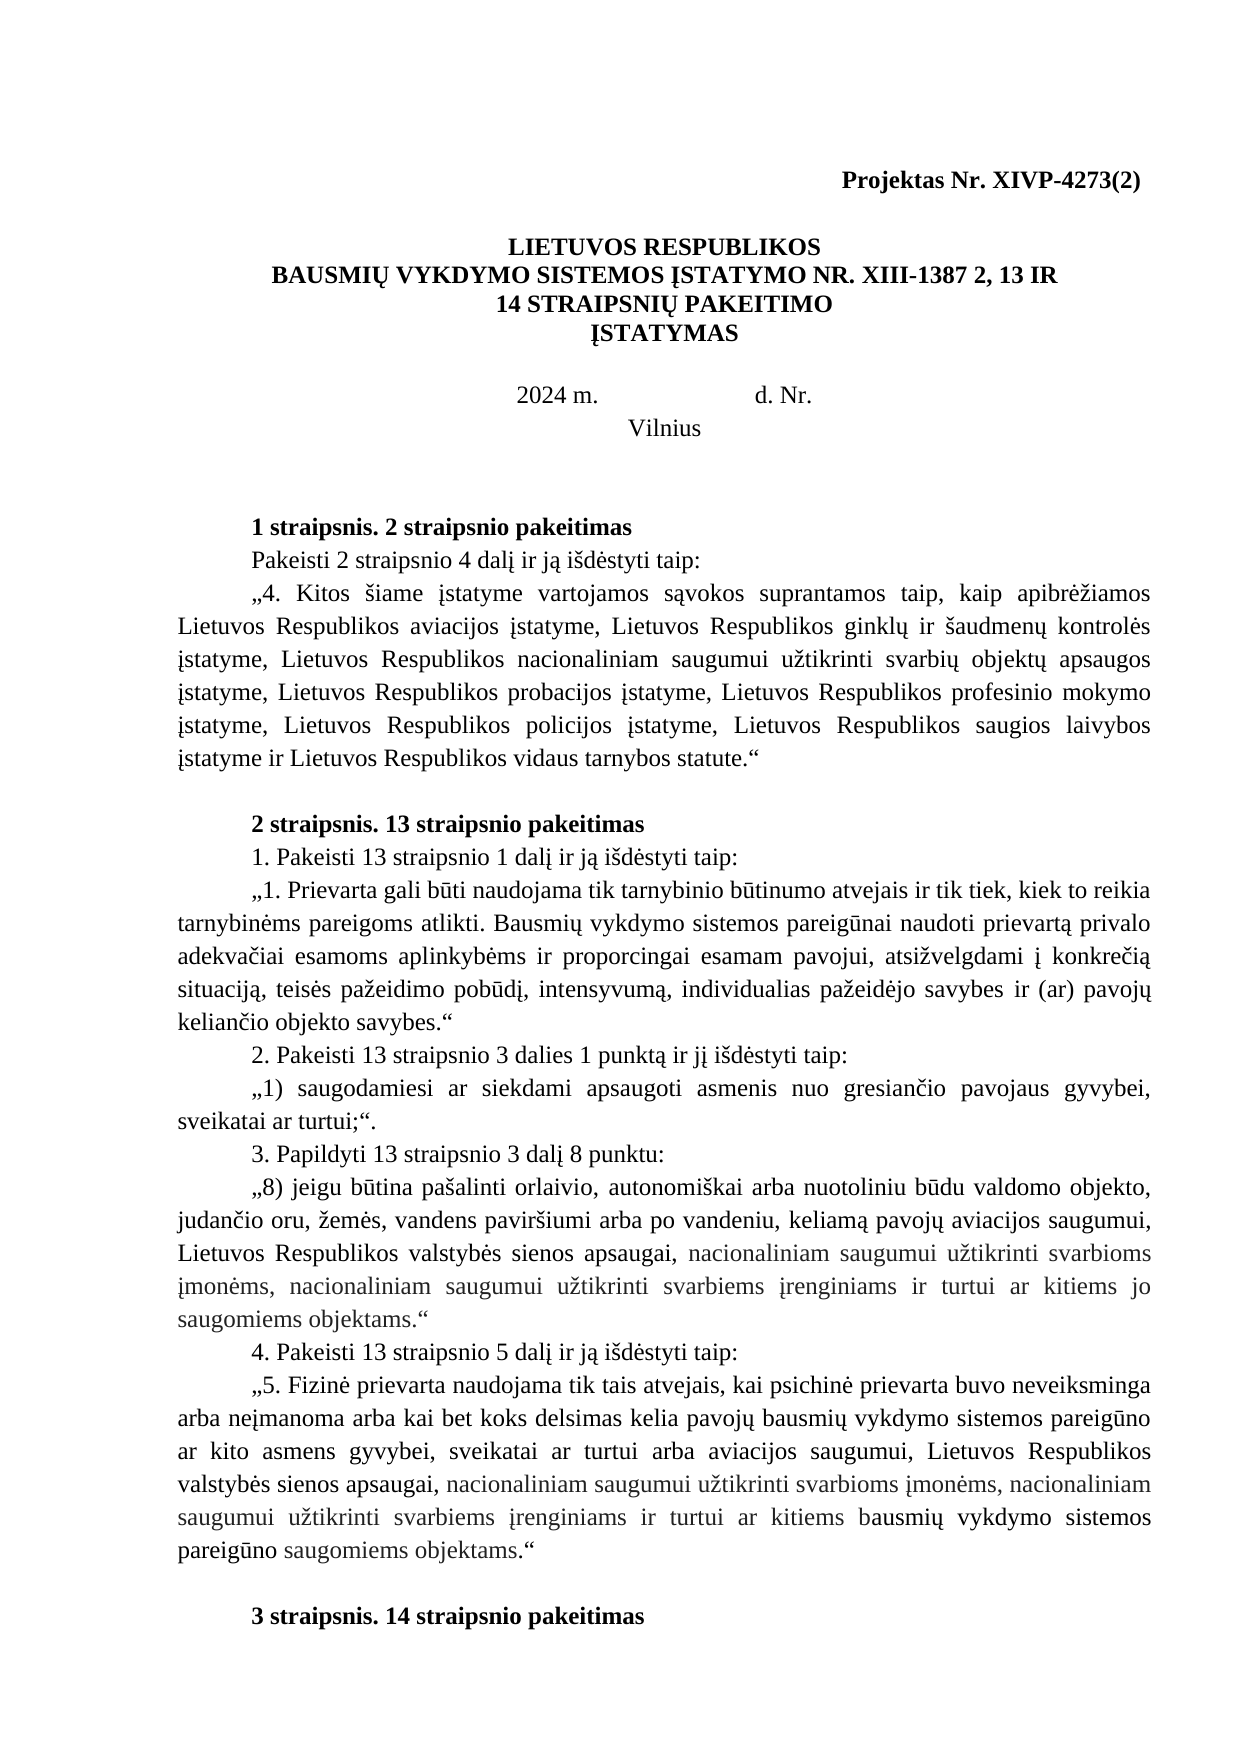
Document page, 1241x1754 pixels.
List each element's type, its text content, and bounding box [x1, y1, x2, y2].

text Pakeisti 2 straipsnio 4 dalį ir ją išdėstyti taip: [177, 545, 1152, 573]
text 2024 m. d. Nr. [177, 380, 1152, 408]
text 2 straipsnis. 13 straipsnio pakeitimas [177, 809, 1152, 838]
text LIETUVOS RESPUBLIKOS [177, 232, 1152, 260]
text 1 straipsnis. 2 straipsnio pakeitimas [177, 512, 1152, 541]
text ĮSTATYMAS [177, 318, 1152, 347]
text „1) saugodamiesi ar siekdami apsaugoti asmenis nuo gresiančio pavojaus gyvybei, sveikatai ar turtui;“. [177, 1073, 1152, 1135]
text 3. Papildyti 13 straipsnio 3 dalį 8 punktu: [177, 1139, 1152, 1168]
text „1. Prievarta gali būti naudojama tik tarnybinio būtinumo atvejais ir tik tiek, kiek to reikia tarnybinėms pareigoms atlikti. Bausmių vykdymo sistemos pareigūnai naudoti prievartą privalo adekvačiai esamoms aplinkybėms ir proporcingai esamam pavojui, atsižvelgdami į konkrečią situaciją, teisės pažeidimo pobūdį, intensyvumą, individualias pažeidėjo savybes ir (ar) pavojų keliančio objekto savybes.“ [177, 875, 1152, 1036]
text Vilnius [177, 413, 1152, 441]
text „4. Kitos šiame įstatyme vartojamos sąvokos suprantamos taip, kaip apibrėžiamos Lietuvos Respublikos aviacijos įstatyme, Lietuvos Respublikos ginklų ir šaudmenų kontrolės įstatyme, Lietuvos Respublikos nacionaliniam saugumui užtikrinti svarbių objektų apsaugos įstatyme, Lietuvos Respublikos probacijos įstatyme, Lietuvos Respublikos profesinio mokymo įstatyme, Lietuvos Respublikos policijos įstatyme, Lietuvos Respublikos saugios laivybos įstatyme ir Lietuvos Respublikos vidaus tarnybos statute.“ [177, 578, 1152, 772]
text „5. Fizinė prievarta naudojama tik tais atvejais, kai psichinė prievarta buvo neveiksminga arba neįmanoma arba kai bet koks delsimas kelia pavojų bausmių vykdymo sistemos pareigūno ar kito asmens gyvybei, sveikatai ar turtui arba aviacijos saugumui, Lietuvos Respublikos valstybės sienos apsaugai, nacionaliniam saugumui užtikrinti svarbioms įmonėms, nacionaliniam saugumui užtikrinti svarbiems įrenginiams ir turtui ar kitiems bausmių vykdymo sistemos pareigūno saugomiems objektams.“ [177, 1370, 1152, 1564]
text 3 straipsnis. 14 straipsnio pakeitimas [177, 1601, 1152, 1630]
text „8) jeigu būtina pašalinti orlaivio, autonomiškai arba nuotoliniu būdu valdomo objekto, judančio oru, žemės, vandens paviršiumi arba po vandeniu, keliamą pavojų aviacijos saugumui, Lietuvos Respublikos valstybės sienos apsaugai, nacionaliniam saugumui užtikrinti svarbioms įmonėms, nacionaliniam saugumui užtikrinti svarbiems įrenginiams ir turtui ar kitiems jo saugomiems objektams.“ [177, 1172, 1152, 1333]
text 4. Pakeisti 13 straipsnio 5 dalį ir ją išdėstyti taip: [177, 1337, 1152, 1366]
text Projektas Nr. XIVP-4273(2) [177, 166, 1152, 194]
text 1. Pakeisti 13 straipsnio 1 dalį ir ją išdėstyti taip: [177, 842, 1152, 871]
text BAUSMIŲ VYKDYMO SISTEMOS ĮSTATYMO NR. XIII-1387 2, 13 ir 14 STRAIPSNIų PAKEITIMO [177, 260, 1152, 318]
text 2. Pakeisti 13 straipsnio 3 dalies 1 punktą ir jį išdėstyti taip: [177, 1040, 1152, 1069]
